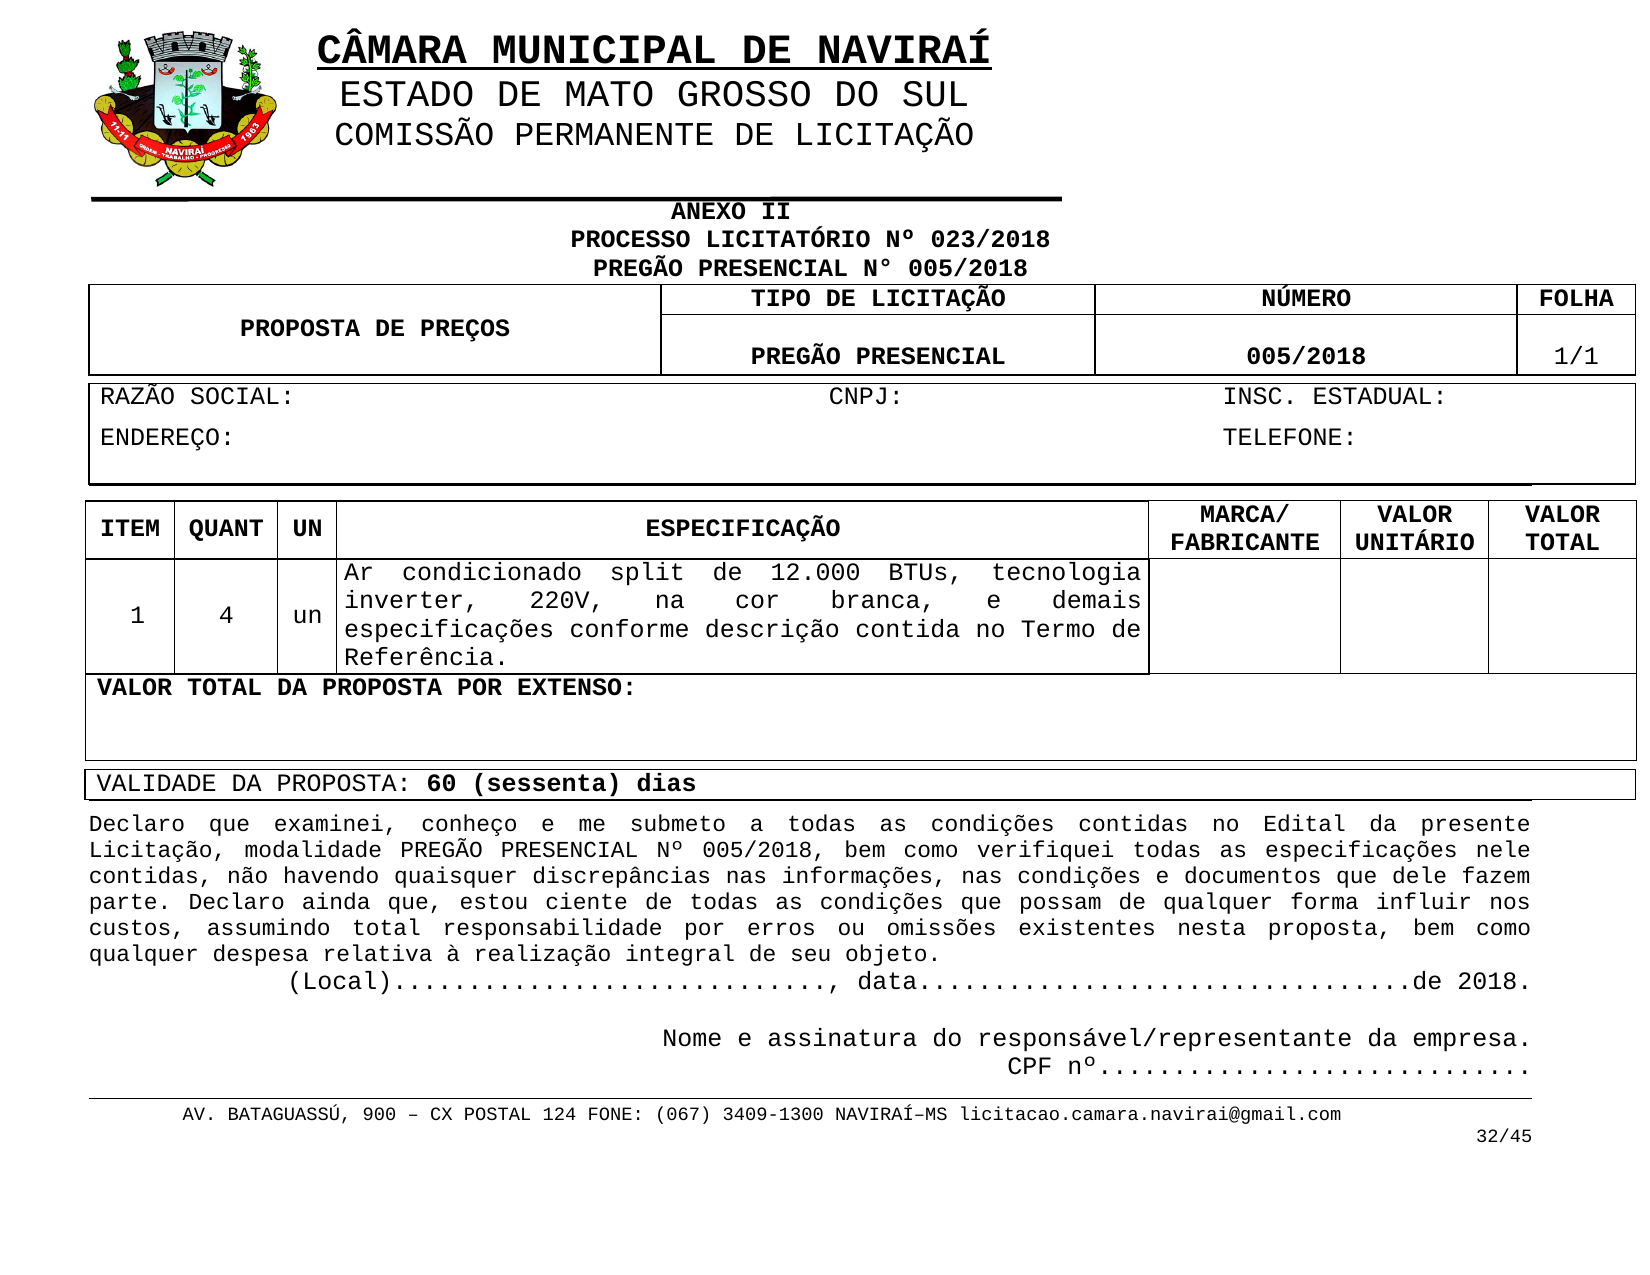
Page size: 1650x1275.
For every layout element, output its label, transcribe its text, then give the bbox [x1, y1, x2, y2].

table_header VALOR UNITÁRIO [1341, 501, 1488, 558]
table_cell [1150, 559, 1340, 673]
table_cell [1341, 559, 1488, 673]
table_header ITEM [86, 502, 174, 558]
table_header INSC. ESTADUAL: [1211, 384, 1635, 424]
table_header QUANT [175, 502, 277, 558]
table_cell 1 [86, 560, 174, 673]
table_header TIPO DE LICITAÇÃO [662, 285, 1094, 314]
table_header FOLHA [1518, 285, 1635, 314]
table_header ESPECIFICAÇÃO [337, 502, 1148, 558]
table_cell TELEFONE: [1211, 424, 1635, 483]
text (Local)............................., data.................................de 2018. [89, 968, 1532, 997]
text CPF nº............................. [89, 1053, 1532, 1082]
table_header RAZÃO SOCIAL: [90, 384, 817, 424]
text Declaro que examinei, conheço e me submeto a todas as condições contidas no Edital da presente Licitação, modalidade PREGÃO PRESENCIAL Nº 005/2018, bem como verifiquei todas as especificações nele contidas, não havendo quaisquer discrepâncias nas informações, nas condições e documentos que dele fazem parte. Declaro ainda que, estou ciente de todas as condições que possam de qualquer forma influir nos custos, assumindo total responsabilidade por erros ou omissões existentes nesta proposta, bem como qualquer despesa relativa à realização integral de seu objeto. [89, 813, 1532, 968]
table_header CNPJ: [818, 384, 1211, 424]
table_cell 005/2018 [1096, 315, 1516, 374]
table_cell Ar condicionado split de 12.000 BTUs, tecnologia inverter, 220V, na cor branca, e demais especificações conforme descrição contida no Termo de Referência. [337, 560, 1148, 673]
text PROCESSO LICITATÓRIO Nº 023/2018 [89, 227, 1532, 255]
table_cell [1489, 559, 1636, 673]
table_header UN [278, 502, 336, 558]
table_cell ENDEREÇO: [90, 424, 817, 483]
table_header NÚMERO [1096, 285, 1516, 314]
table_cell un [278, 560, 336, 673]
table_cell 1/1 [1518, 315, 1635, 374]
text ANEXO II [0, 199, 1535, 227]
table_header PROPOSTA DE PREÇOS [90, 285, 660, 374]
table_cell [818, 424, 1211, 483]
table_header MARCA/ FABRICANTE [1149, 501, 1340, 558]
table_cell VALOR TOTAL DA PROPOSTA POR EXTENSO: [86, 674, 1636, 760]
table_cell 4 [175, 560, 277, 673]
table_header VALOR TOTAL [1489, 501, 1636, 558]
table_cell PREGÃO PRESENCIAL [662, 315, 1094, 374]
text Nome e assinatura do responsável/representante da empresa. [89, 1025, 1532, 1053]
text PREGÃO PRESENCIAL N° 005/2018 [89, 255, 1532, 284]
table_header VALIDADE DA PROPOSTA: 60 (sessenta) dias [86, 770, 1635, 798]
